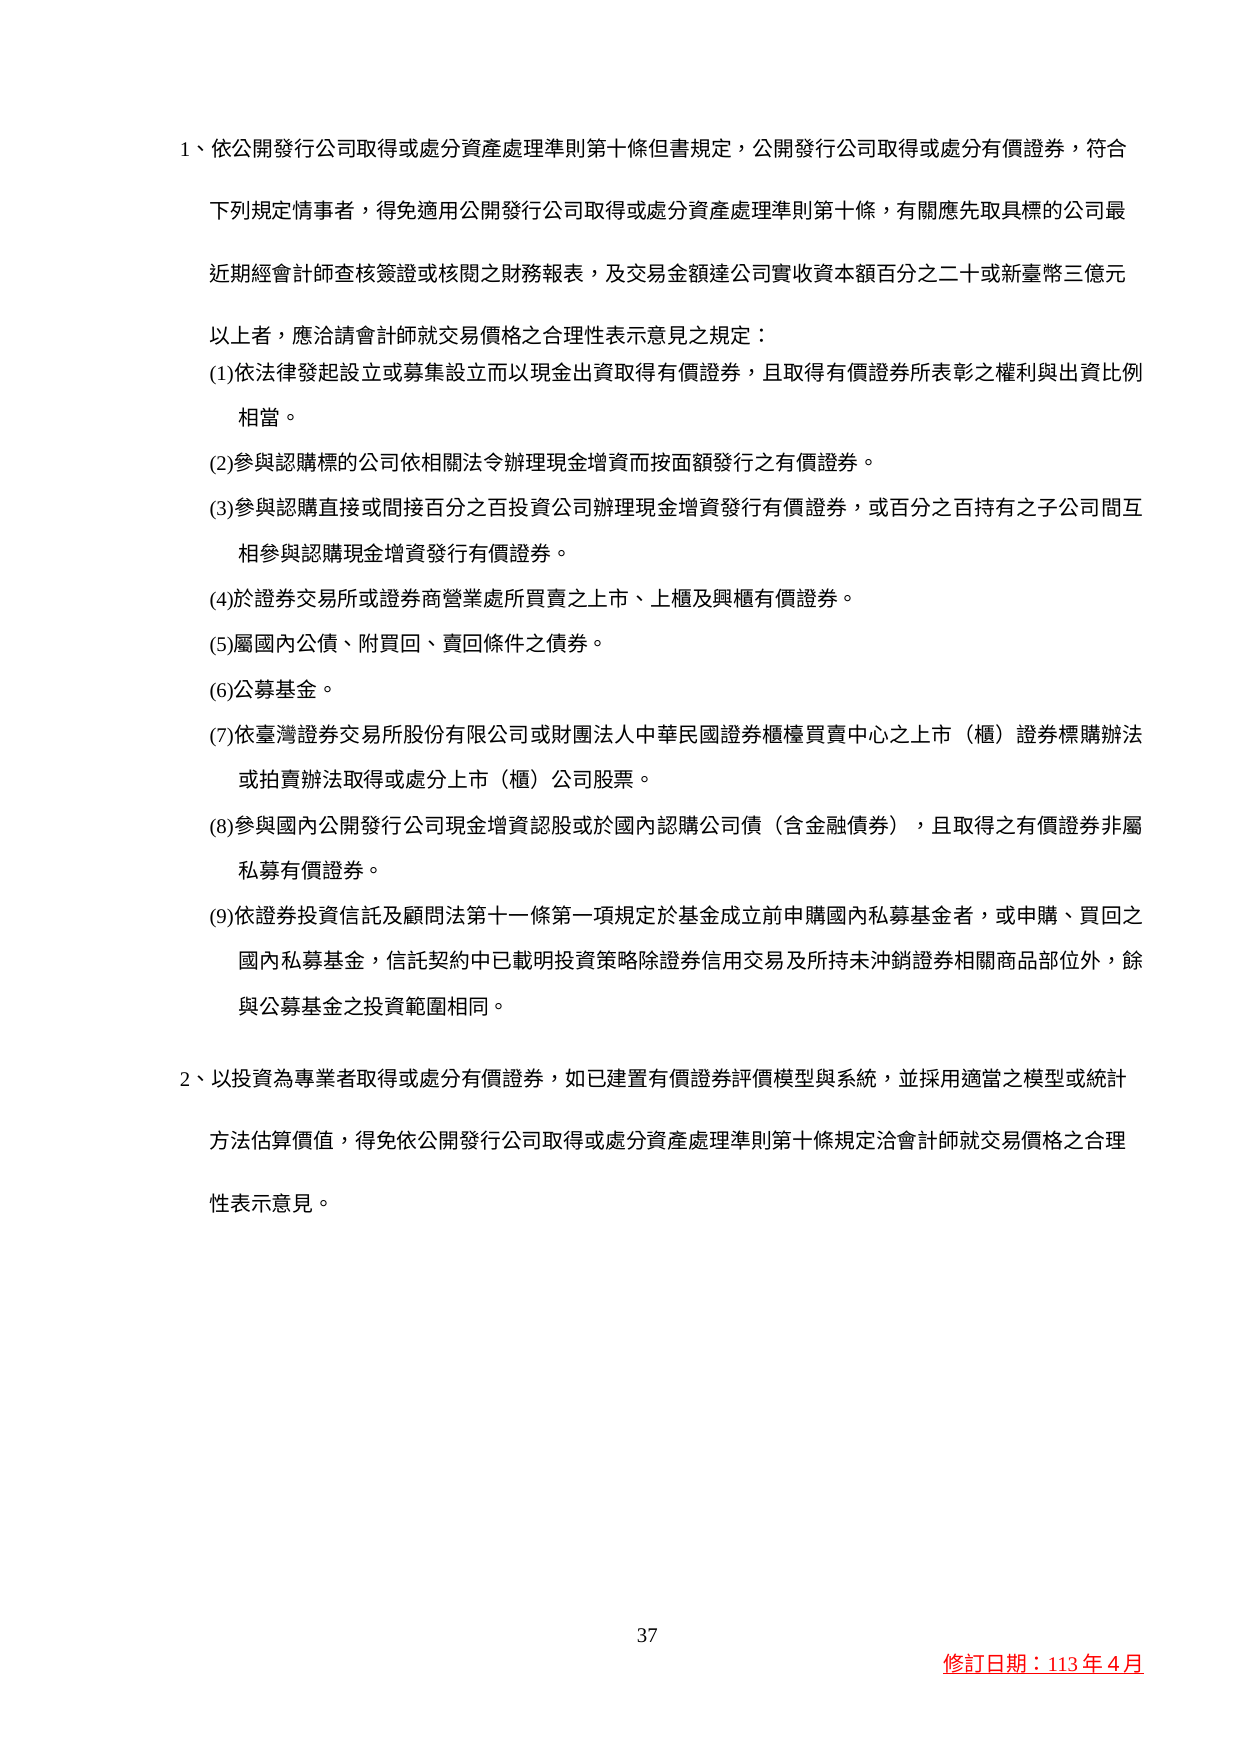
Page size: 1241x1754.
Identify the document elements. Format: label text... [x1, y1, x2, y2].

text (8)參與國內公開發行公司現金增資認股或於國內認購公司債（含金融債券），且取得之有價證券非屬私募有價證券。 [209, 809, 1144, 884]
text (5)屬國內公債、附買回、賣回條件之債券。 [209, 628, 1144, 658]
text (9)依證券投資信託及顧問法第十一條第一項規定於基金成立前申購國內私募基金者，或申購、買回之國內私募基金，信託契約中已載明投資策略除證券信用交易及所持未沖銷證券相關商品部位外，餘與公募基金之投資範圍相同。 [209, 899, 1144, 1020]
text (7)依臺灣證券交易所股份有限公司或財團法人中華民國證券櫃檯買賣中心之上市（櫃）證券標購辦法或拍賣辦法取得或處分上市（櫃）公司股票。 [209, 718, 1144, 794]
text (1)依法律發起設立或募集設立而以現金出資取得有價證券，且取得有價證券所表彰之權利與出資比例相當。 [209, 356, 1144, 431]
text (6)公募基金。 [209, 673, 1144, 703]
text (2)參與認購標的公司依相關法令辦理現金增資而按面額發行之有價證券。 [209, 446, 1144, 477]
text (3)參與認購直接或間接百分之百投資公司辦理現金增資發行有價證券，或百分之百持有之子公司間互相參與認購現金增資發行有價證券。 [209, 492, 1144, 567]
text 2、以投資為專業者取得或處分有價證券，如已建置有價證券評價模型與系統，並採用適當之模型或統計方法估算價值，得免依公開發行公司取得或處分資產處理準則第十條規定洽會計師就交易價格之合理性表示意見。 [179, 1035, 1144, 1223]
text 1、依公開發行公司取得或處分資產處理準則第十條但書規定，公開發行公司取得或處分有價證券，符合下列規定情事者，得免適用公開發行公司取得或處分資產處理準則第十條，有關應先取具標的公司最近期經會計師查核簽證或核閱之財務報表，及交易金額達公司實收資本額百分之二十或新臺幣三億元以上者，應洽請會計師就交易價格之合理性表示意見之規定： [179, 106, 1144, 356]
text (4)於證券交易所或證券商營業處所買賣之上市、上櫃及興櫃有價證券。 [209, 582, 1144, 612]
